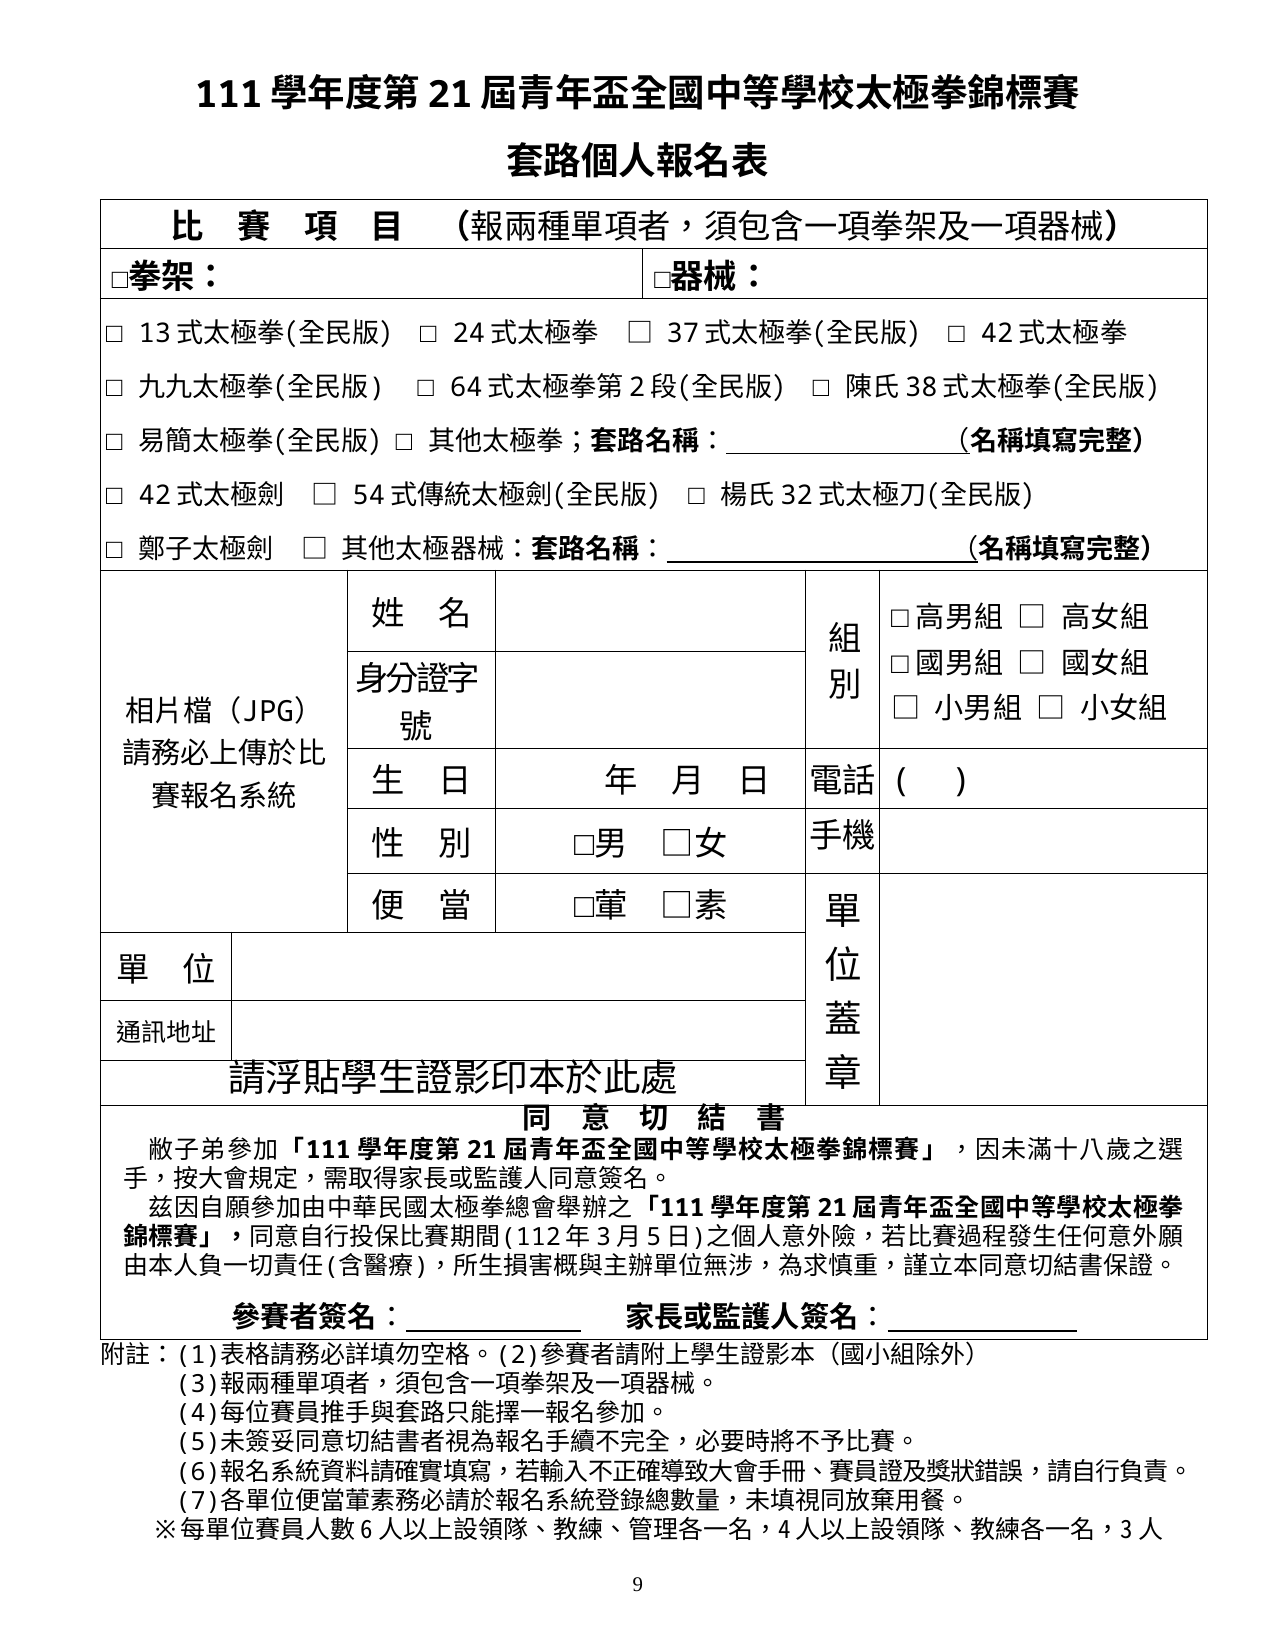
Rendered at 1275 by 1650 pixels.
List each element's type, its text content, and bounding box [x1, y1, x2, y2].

table_cell □ 高男組 □ 高女組 □ 國男組 □ 國女組 □ 小男組 □ 小女組 [880, 571, 1207, 748]
table_cell [880, 874, 1207, 1104]
text (6)報名系統資料請確實填寫，若輸入不正確導致大會手冊、賽員證及獎狀錯誤，請自行負責。 [100, 1457, 1174, 1486]
table_cell [232, 933, 805, 1000]
table_cell 手機 [806, 809, 879, 872]
table_cell 組別 [806, 571, 879, 748]
text 套路個人報名表 [100, 131, 1174, 199]
table_header 比 賽 項 目 （報兩種單項者，須包含一項拳架及一項器械） [101, 200, 1207, 248]
table_cell □ 13式太極拳(全民版) □ 24式太極拳 □ 37式太極拳(全民版) □ 42式太極拳 □ 九九太極拳(全民版) □ 64式太極拳第2段(全民版) □ 陳氏38式太極拳(全民版) □ 易簡太極拳(全民版) □ 其他太極拳；套路名稱： （名稱填寫完整） □ 42式太極劍 □ 54式傳統太極劍(全民版) □ 楊氏32式太極刀(全民版) □ 鄭子太極劍 □ 其他太極器械：套路名稱： （名稱填寫完整） [101, 299, 1207, 569]
text (4)每位賽員推手與套路只能擇一報名參加。 [100, 1398, 1174, 1427]
table_cell [496, 652, 805, 748]
table_cell 相片檔（JPG）請務必上傳於比賽報名系統 [101, 571, 347, 932]
table_cell 便 當 [348, 874, 495, 932]
table_cell □葷 □素 [496, 874, 805, 932]
text (3)報兩種單項者，須包含一項拳架及一項器械。 [100, 1369, 1174, 1398]
text 附註：(1)表格請務必詳填勿空格。(2)參賽者請附上學生證影本（國小組除外） [100, 1340, 1174, 1369]
table_cell 性 別 [348, 809, 495, 872]
table_cell [880, 809, 1207, 872]
text (5)未簽妥同意切結書者視為報名手續不完全，必要時將不予比賽。 [100, 1427, 1174, 1457]
table_cell [232, 1001, 805, 1059]
table_cell 單 位 [101, 933, 231, 1000]
table_cell 電話 [806, 749, 879, 807]
table_cell ( ) [880, 749, 1207, 807]
table_cell 通訊地址 [101, 1001, 231, 1059]
table_cell 單位蓋章 [806, 874, 879, 1104]
text ※每單位賽員人數6人以上設領隊、教練、管理各一名，4人以上設領隊、教練各一名，3人 [150, 1515, 1174, 1544]
table_cell [496, 571, 805, 651]
table_cell □拳架： [101, 249, 642, 298]
table_cell 身分證字號 [348, 652, 495, 748]
table_cell 姓 名 [348, 571, 495, 651]
table_cell 生 日 [348, 749, 495, 807]
table_cell □男 □女 [496, 809, 805, 872]
text 111學年度第21屆青年盃全國中等學校太極拳錦標賽 [100, 75, 1174, 131]
table_cell 年 月 日 [496, 749, 805, 807]
table_cell 請浮貼學生證影印本於此處 [101, 1061, 805, 1104]
table_cell 同 意 切 結 書 敝子弟參加「111學年度第21屆青年盃全國中等學校太極拳錦標賽」，因未滿十八歲之選手，按大會規定，需取得家長或監護人同意簽名。 兹因自願參加由中華民國太極拳總會舉辦之「111學年度第21屆青年盃全國中等學校太極拳錦標賽」，同意自行投保比賽期間(112年3月5日)之個人意外險，若比賽過程發生任何意外願由本人負一切責任(含醫療)，所生損害概與主辦單位無涉，為求慎重，謹立本同意切結書保證。 參賽者簽名： 家長或監護人簽名： [101, 1106, 1207, 1339]
text (7)各單位便當葷素務必請於報名系統登錄總數量，未填視同放棄用餐。 [100, 1486, 1174, 1515]
table_cell □器械： [643, 249, 1207, 298]
